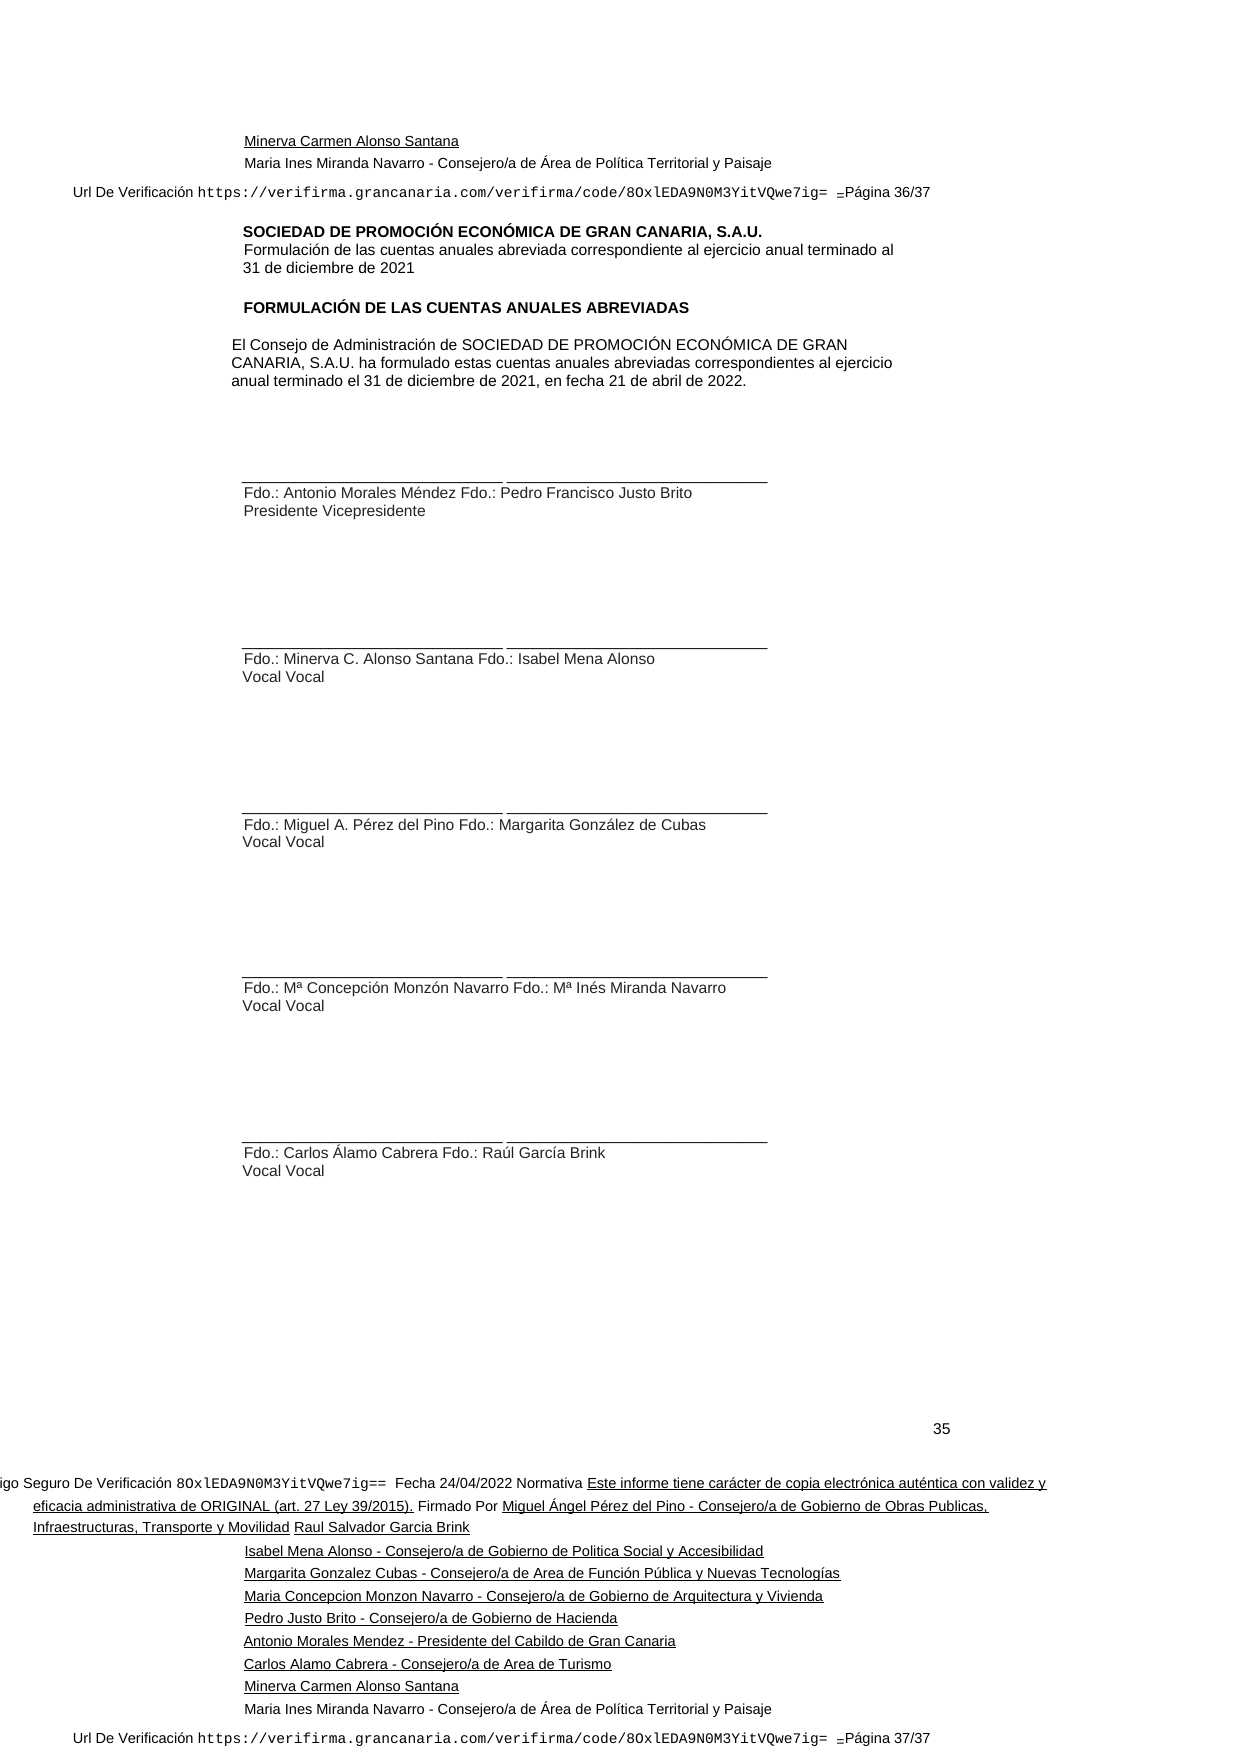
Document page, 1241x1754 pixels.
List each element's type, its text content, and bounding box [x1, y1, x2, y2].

text Maria Concepcion Monzon Navarro - Consejero/a de Gobierno de Arquitectura y Vivienda [244, 1587, 1219, 1604]
text Maria Ines Miranda Navarro - Consejero/a de Área de Política Territorial y Paisaje [244, 155, 1219, 172]
text ______________________________ ______________________________ [242, 466, 1219, 484]
text Fdo.: Minerva C. Alonso Santana Fdo.: Isabel Mena Alonso [243, 649, 1219, 667]
text Antonio Morales Mendez - Presidente del Cabildo de Gran Canaria [243, 1633, 1219, 1649]
text Isabel Mena Alonso - Consejero/a de Gobierno de Politica Social y Accesibilidad [244, 1542, 1219, 1559]
text Url De Verificación https://verifirma.grancanaria.com/verifirma/code/8OxlEDA9N0M3YitVQwe7ig= =Página 36/37 [73, 178, 1060, 205]
text ______________________________ ______________________________ [242, 631, 1219, 649]
text Maria Ines Miranda Navarro - Consejero/a de Área de Política Territorial y Paisaje [244, 1701, 1219, 1717]
text Margarita Gonzalez Cubas - Consejero/a de Area de Función Pública y Nuevas Tecnologías [244, 1565, 1219, 1582]
text 31 de diciembre de 2021 [243, 259, 1219, 277]
text ______________________________ ______________________________ [242, 961, 1219, 979]
picture [1069, 1433, 1189, 1552]
text Minerva Carmen Alonso Santana [244, 1678, 1219, 1695]
text Minerva Carmen Alonso Santana [244, 132, 1219, 149]
text FORMULACIÓN DE LAS CUENTAS ANUALES ABREVIADAS [243, 299, 1219, 317]
text Fdo.: Antonio Morales Méndez Fdo.: Pedro Francisco Justo Brito [243, 484, 1219, 502]
text Fdo.: Carlos Álamo Cabrera Fdo.: Raúl García Brink [243, 1144, 1219, 1162]
text ______________________________ ______________________________ [242, 1126, 1219, 1144]
text ______________________________ ______________________________ [242, 797, 1219, 815]
text El Consejo de Administración de SOCIEDAD DE PROMOCIÓN ECONÓMICA DE GRAN [232, 336, 1219, 354]
text 35 [0, 1420, 950, 1438]
text Pedro Justo Brito - Consejero/a de Gobierno de Hacienda [244, 1610, 1219, 1627]
text SOCIEDAD DE PROMOCIÓN ECONÓMICA DE GRAN CANARIA, S.A.U. [243, 223, 1219, 241]
text Carlos Alamo Cabrera - Consejero/a de Area de Turismo [244, 1655, 1219, 1672]
text Vocal Vocal [242, 997, 1219, 1015]
text CANARIA, S.A.U. ha formulado estas cuentas anuales abreviadas correspondientes al ejercicio [231, 354, 1219, 372]
text anual terminado el 31 de diciembre de 2021, en fecha 21 de abril de 2022. [231, 372, 1219, 390]
text Fdo.: Mª Concepción Monzón Navarro Fdo.: Mª Inés Miranda Navarro [243, 979, 1219, 997]
text Vocal Vocal [242, 667, 1219, 686]
text Presidente Vicepresidente [243, 502, 1219, 520]
text Fdo.: Miguel A. Pérez del Pino Fdo.: Margarita González de Cubas [243, 815, 1219, 833]
text Vocal Vocal [242, 1162, 1219, 1180]
text Código Seguro De Verificación 8OxlEDA9N0M3YitVQwe7ig== Fecha 24/04/2022 Normativa Este informe tiene carácter de copia electrónica auténtica con validez y eficacia administrativa de ORIGINAL (art. 27 Ley 39/2015). Firmado Por Miguel Ángel Pérez del Pino - Consejero/a de Gobierno de Obras Publicas, Infraestructuras, Transporte y Movilidad Raul Salvador Garcia Brink [0, 1474, 1069, 1536]
text Vocal Vocal [242, 833, 1219, 851]
text Url De Verificación https://verifirma.grancanaria.com/verifirma/code/8OxlEDA9N0M3YitVQwe7ig= =Página 37/37 [73, 1723, 1060, 1750]
text Formulación de las cuentas anuales abreviada correspondiente al ejercicio anual terminado al [243, 241, 1219, 259]
